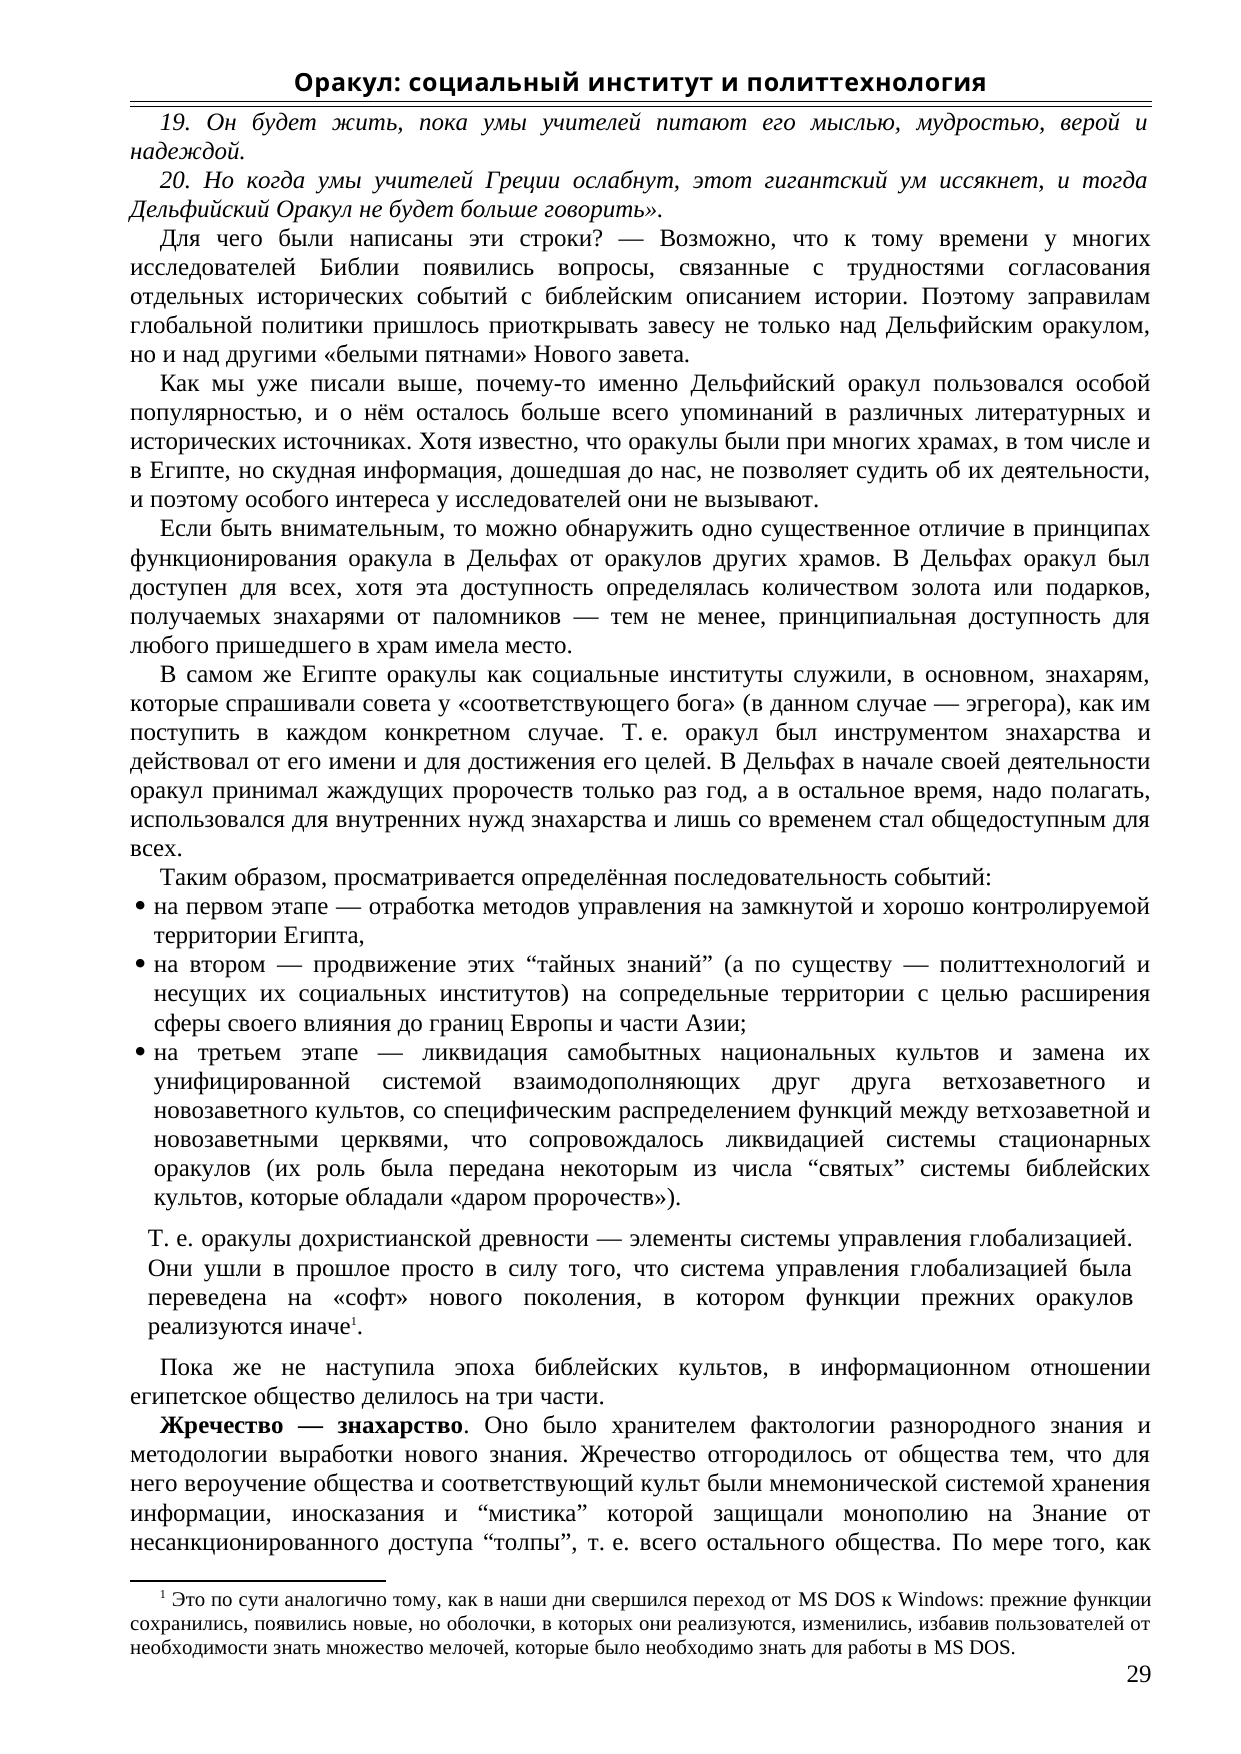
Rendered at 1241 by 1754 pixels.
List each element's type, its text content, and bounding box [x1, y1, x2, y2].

text Как мы уже писали выше, почему-то именно Дельфийский оракул пользовался особой популярностью, и о нём осталось больше всего упоминаний в различных литературных и исторических источниках. Хотя известно, что оракулы были при многих храмах, в том числе и в Египте, но скудная информация, дошедшая до нас, не позволяет судить об их деятельности, и поэтому особого интереса у исследователей они не вызывают. [130, 368, 1152, 513]
list на третьем этапе — ликвидация самобытных национальных культов и замена их унифицированной системой взаимодополняющих друг друга ветхозаветного и новозаветного культов, со специфическим распределением функций между ветхозаветной и новозаветными церквями, что сопровождалось ликвидацией системы стационарных оракулов (их роль была передана некоторым из числа “святых” системы библейских культов, которые обладали «даром пророчеств»). [136, 1036, 1152, 1211]
text 20. Но когда умы учителей Греции ослабнут, этот гигантский ум иссякнет, и тогда Дельфийский Оракул не будет больше говорить». [130, 164, 1152, 223]
text Жречество — знахарство. Оно было хранителем фактологии разнородного знания и методологии выработки нового знания. Жречество отгородилось от общества тем, что для него вероучение общества и соответствующий культ были мнемонической системой хранения информации, иносказания и “мистика” которой защищали монополию на Знание от несанкционированного доступа “толпы”, т. е. всего остального общества. По мере того, как [130, 1410, 1152, 1556]
list на первом этапе — отработка методов управления на замкнутой и хорошо контролируемой территории Египта, [136, 891, 1152, 949]
text Для чего были написаны эти строки? — Возможно, что к тому времени у многих исследователей Библии появились вопросы, связанные с трудностями согласования отдельных исторических событий с библейским описанием истории. Поэтому заправилам глобальной политики пришлось приоткрывать завесу не только над Дельфийским оракулом, но и над другими «белыми пятнами» Нового завета. [130, 223, 1152, 368]
text В самом же Египте оракулы как социальные институты служили, в основном, знахарям, которые спрашивали совета у «соответствующего бога» (в данном случае — эгрегора), как им поступить в каждом конкретном случае. Т. е. оракул был инструментом знахарства и действовал от его имени и для достижения его целей. В Дельфах в начале своей деятельности оракул принимал жаждущих пророчеств только раз год, а в остальное время, надо полагать, использовался для внутренних нужд знахарства и лишь со временем стал общедоступным для всех. [130, 659, 1152, 862]
list на втором — продвижение этих “тайных знаний” (а по существу — политтехнологий и несущих их социальных институтов) на сопредельные территории с целью расширения сферы своего влияния до границ Европы и части Азии; [136, 949, 1152, 1036]
text Если быть внимательным, то можно обнаружить одно существенное отличие в принципах функционирования оракула в Дельфах от оракулов других храмов. В Дельфах оракул был доступен для всех, хотя эта доступность определялась количеством золота или подарков, получаемых знахарями от паломников — тем не менее, принципиальная доступность для любого пришедшего в храм имела место. [130, 513, 1152, 659]
text Таким образом, просматривается определённая последовательность событий: [130, 862, 1152, 891]
text Это по сути аналогично тому, как в наши дни свершился переход от MS DOS к Windows: прежние функции сохранились, появились новые, но оболочки, в которых они реализуются, изменились, избавив пользователей от необходимости знать множество мелочей, которые было необходимо знать для работы в MS DOS. [130, 1587, 1152, 1659]
text Пока же не наступила эпоха библейских культов, в информационном отношении египетское общество делилось на три части. [130, 1352, 1152, 1410]
text 19. Он будет жить, пока умы учителей питают его мыслью, мудростью, верой и надеждой. [130, 107, 1152, 164]
text Т. е. оракулы дохристианской древности — элементы системы управления глобализацией. Они ушли в прошлое просто в силу того, что система управления глобализацией была переведена на «софт» нового поколения, в котором функции прежних оракулов реализуются иначе. [148, 1223, 1134, 1339]
